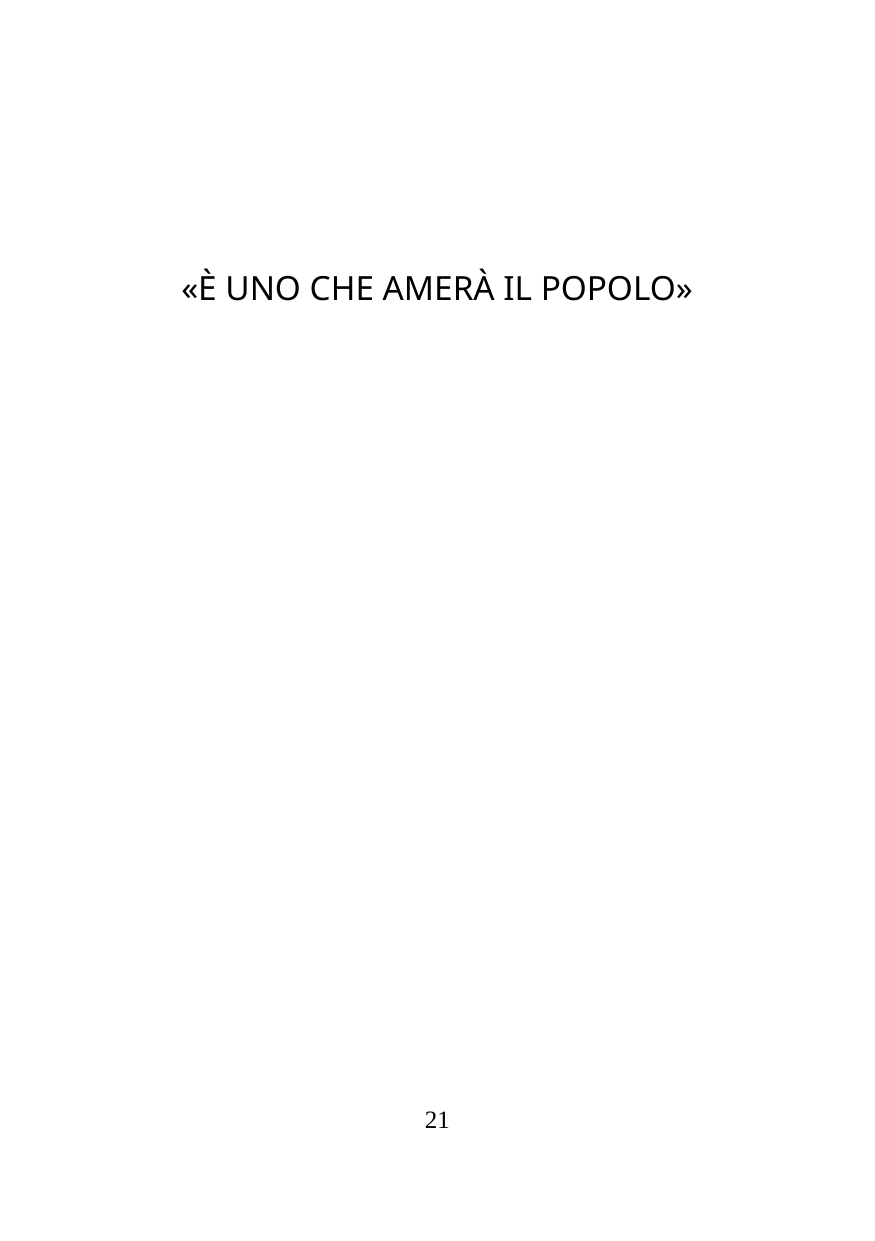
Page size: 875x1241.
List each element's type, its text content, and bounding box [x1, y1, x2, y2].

subtitle «È UNO CHE AMERÀ IL POPOLO» [106, 265, 768, 310]
